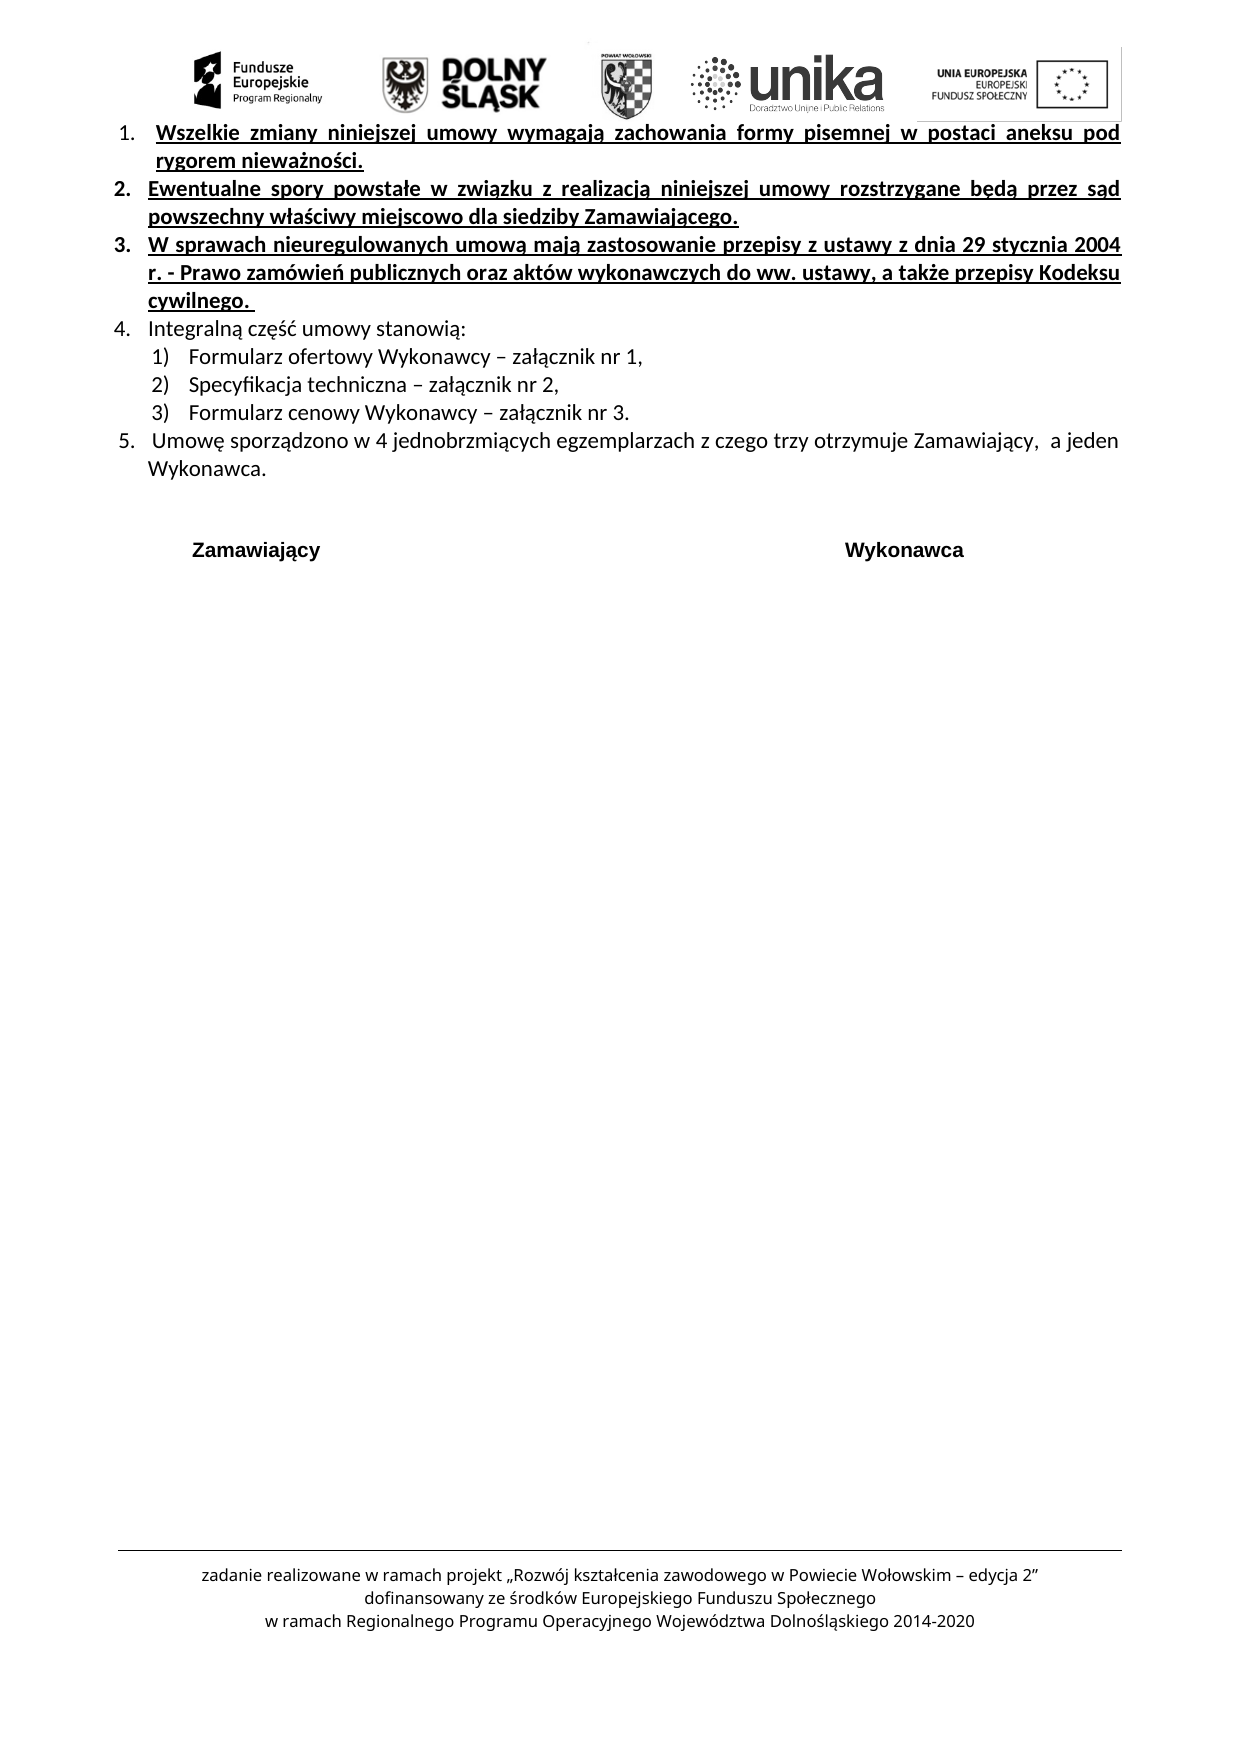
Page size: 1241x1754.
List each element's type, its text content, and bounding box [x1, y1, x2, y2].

list Wszelkie zmiany niniejszej umowy wymagają zachowania formy pisemnej w postaci aneksu pod rygorem nieważności. [118, 118, 1122, 174]
list Integralną część umowy stanowią: [113, 314, 1122, 342]
text Zamawiający Wykonawca [118, 537, 1122, 561]
list Formularz cenowy Wykonawcy – załącznik nr 3. [151, 398, 1122, 426]
list Specyfikacja techniczna – załącznik nr 2, [151, 370, 1122, 398]
list Formularz ofertowy Wykonawcy – załącznik nr 1, [151, 342, 1122, 370]
list Ewentualne spory powstałe w związku z realizacją niniejszej umowy rozstrzygane będą przez sąd powszechny właściwy miejscowo dla siedziby Zamawiającego. [113, 174, 1122, 230]
list W sprawach nieuregulowanych umową mają zastosowanie przepisy z ustawy z dnia 29 stycznia 2004 r. - Prawo zamówień publicznych oraz aktów wykonawczych do ww. ustawy, a także przepisy Kodeksu cywilnego. [113, 230, 1122, 314]
text 5. Umowę sporządzono w 4 jednobrzmiących egzemplarzach z czego trzy otrzymuje Zamawiający, a jeden Wykonawca. [118, 426, 1122, 482]
